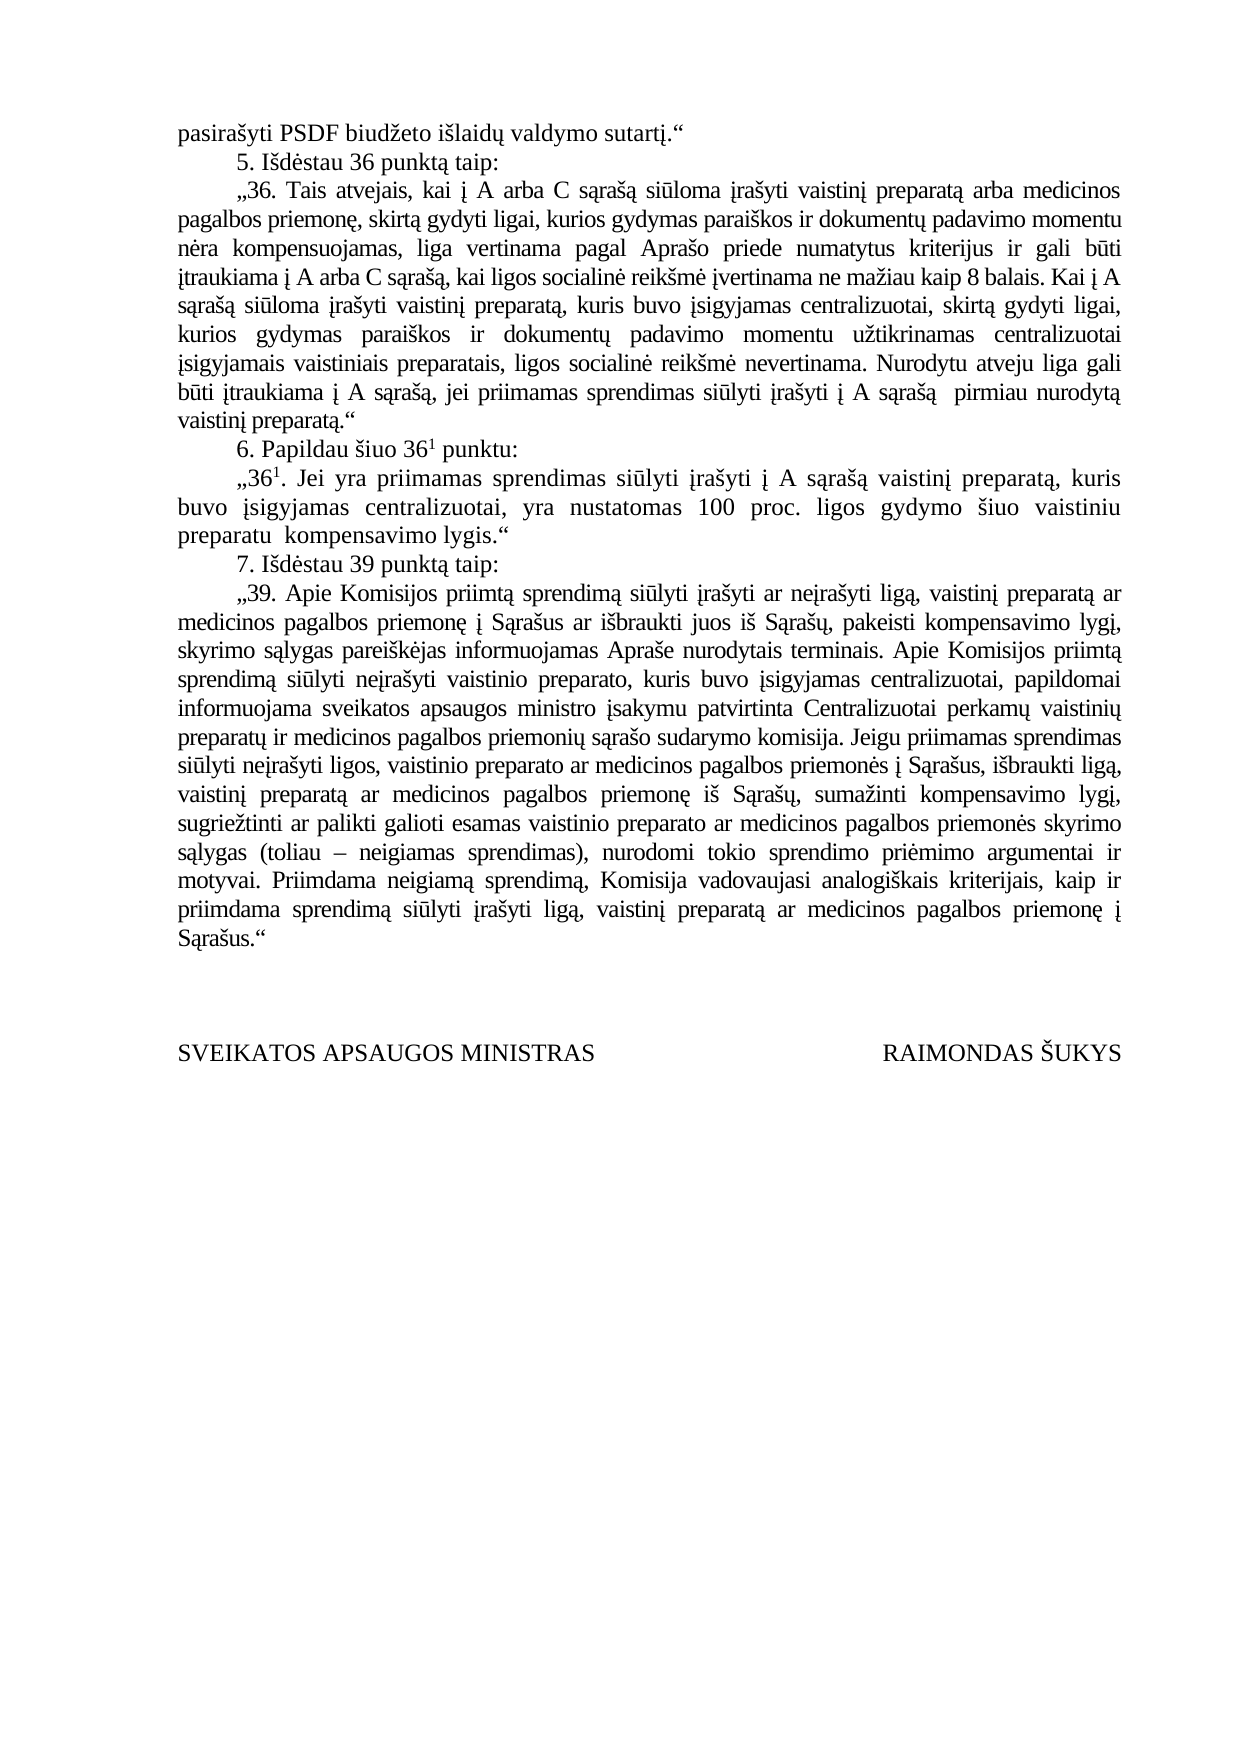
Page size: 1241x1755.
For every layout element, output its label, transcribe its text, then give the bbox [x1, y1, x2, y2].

text SVEIKATOS APSAUGOS MINISTRAS RAIMONDAS ŠUKYS [177, 1038, 1122, 1067]
text 6. Papildau šiuo 361 punktu: [177, 434, 1122, 463]
text 7. Išdėstau 39 punktą taip: [177, 549, 1122, 578]
text „36. Tais atvejais, kai į A arba C sąrašą siūloma įrašyti vaistinį preparatą arba medicinos pagalbos priemonę, skirtą gydyti ligai, kurios gydymas paraiškos ir dokumentų padavimo momentu nėra kompensuojamas, liga vertinama pagal Aprašo priede numatytus kriterijus ir gali būti įtraukiama į A arba C sąrašą, kai ligos socialinė reikšmė įvertinama ne mažiau kaip 8 balais. Kai į A sąrašą siūloma įrašyti vaistinį preparatą, kuris buvo įsigyjamas centralizuotai, skirtą gydyti ligai, kurios gydymas paraiškos ir dokumentų padavimo momentu užtikrinamas centralizuotai įsigyjamais vaistiniais preparatais, ligos socialinė reikšmė nevertinama. Nurodytu atveju liga gali būti įtraukiama į A sąrašą, jei priimamas sprendimas siūlyti įrašyti į A sąrašą pirmiau nurodytą vaistinį preparatą.“ [177, 176, 1122, 434]
text „361. Jei yra priimamas sprendimas siūlyti įrašyti į A sąrašą vaistinį preparatą, kuris buvo įsigyjamas centralizuotai, yra nustatomas 100 proc. ligos gydymo šiuo vaistiniu preparatu kompensavimo lygis.“ [177, 463, 1122, 549]
text „39. Apie Komisijos priimtą sprendimą siūlyti įrašyti ar neįrašyti ligą, vaistinį preparatą ar medicinos pagalbos priemonę į Sąrašus ar išbraukti juos iš Sąrašų, pakeisti kompensavimo lygį, skyrimo sąlygas pareiškėjas informuojamas Apraše nurodytais terminais. Apie Komisijos priimtą sprendimą siūlyti neįrašyti vaistinio preparato, kuris buvo įsigyjamas centralizuotai, papildomai informuojama sveikatos apsaugos ministro įsakymu patvirtinta Centralizuotai perkamų vaistinių preparatų ir medicinos pagalbos priemonių sąrašo sudarymo komisija. Jeigu priimamas sprendimas siūlyti neįrašyti ligos, vaistinio preparato ar medicinos pagalbos priemonės į Sąrašus, išbraukti ligą, vaistinį preparatą ar medicinos pagalbos priemonę iš Sąrašų, sumažinti kompensavimo lygį, sugriežtinti ar palikti galioti esamas vaistinio preparato ar medicinos pagalbos priemonės skyrimo sąlygas (toliau – neigiamas sprendimas), nurodomi tokio sprendimo priėmimo argumentai ir motyvai. Priimdama neigiamą sprendimą, Komisija vadovaujasi analogiškais kriterijais, kaip ir priimdama sprendimą siūlyti įrašyti ligą, vaistinį preparatą ar medicinos pagalbos priemonę į Sąrašus.“ [177, 578, 1122, 952]
text pasirašyti PSDF biudžeto išlaidų valdymo sutartį.“ [177, 118, 1122, 147]
text 5. Išdėstau 36 punktą taip: [177, 147, 1122, 176]
